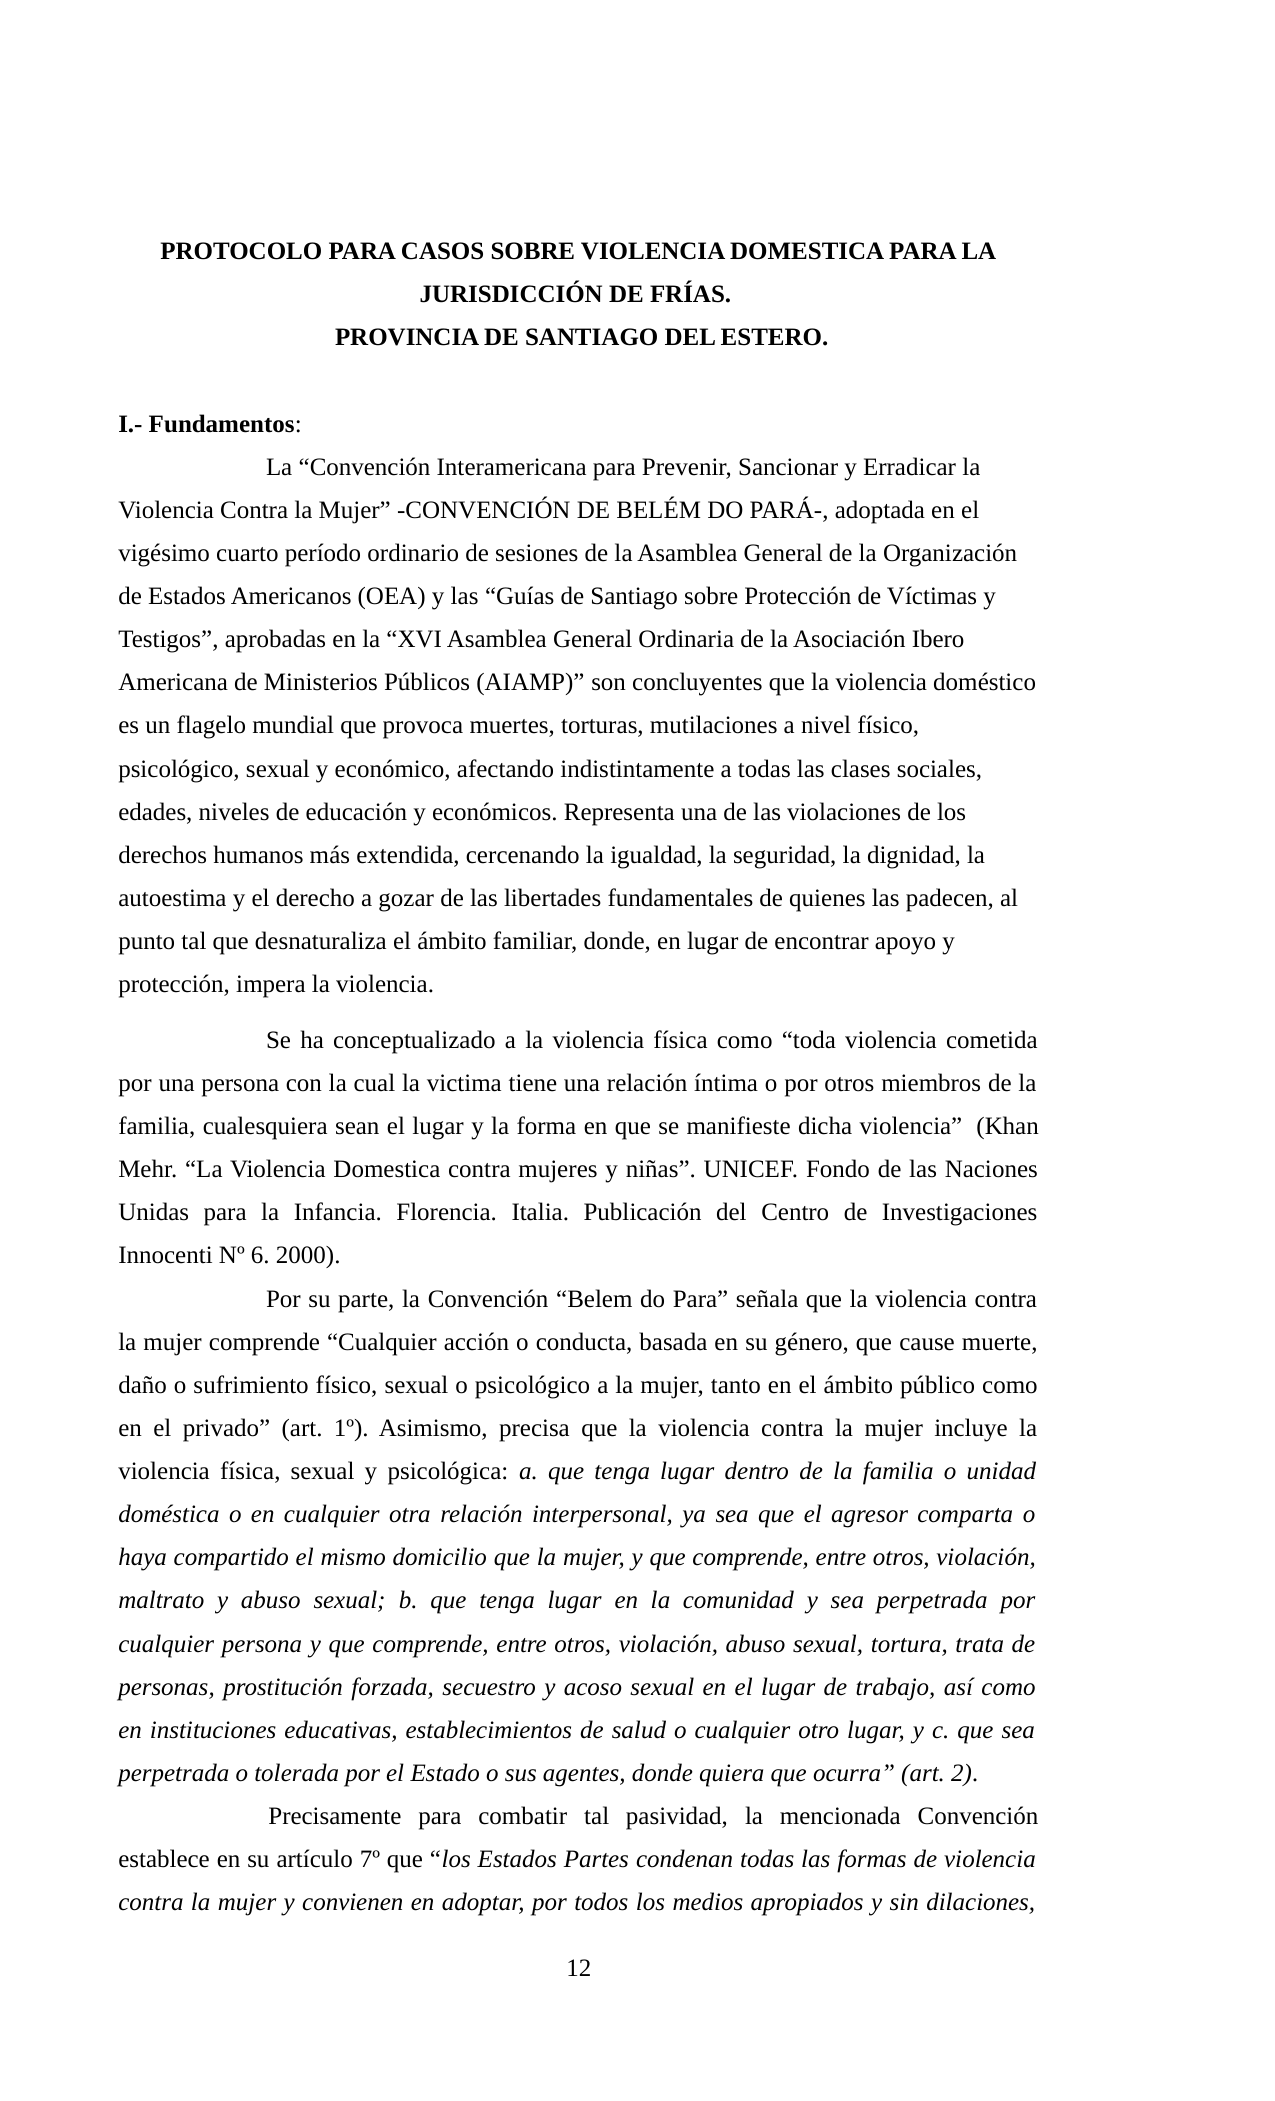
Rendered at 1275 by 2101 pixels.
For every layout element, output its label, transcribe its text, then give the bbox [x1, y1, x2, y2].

text PROVINCIA DE SANTIAGO DEL ESTERO. [118, 322, 1039, 351]
text Precisamente para combatir tal pasividad, la mencionada Convención establece en su artículo 7º que “los Estados Partes condenan todas las formas de violencia contra la mujer y convienen en adoptar, por todos los medios apropiados y sin dilaciones, [118, 1801, 1039, 1916]
text Por su parte, la Convención “Belem do Para” señala que la violencia contra la mujer comprende “Cualquier acción o conducta, basada en su género, que cause muerte, daño o sufrimiento físico, sexual o psicológico a la mujer, tanto en el ámbito público como en el privado” (art. 1º). Asimismo, precisa que la violencia contra la mujer incluye la violencia física, sexual y psicológica: a. que tenga lugar dentro de la familia o unidad doméstica o en cualquier otra relación interpersonal, ya sea que el agresor comparta o haya compartido el mismo domicilio que la mujer, y que comprende, entre otros, violación, maltrato y abuso sexual; b. que tenga lugar en la comunidad y sea perpetrada por cualquier persona y que comprende, entre otros, violación, abuso sexual, tortura, trata de personas, prostitución forzada, secuestro y acoso sexual en el lugar de trabajo, así como en instituciones educativas, establecimientos de salud o cualquier otro lugar, y c. que sea perpetrada o tolerada por el Estado o sus agentes, donde quiera que ocurra” (art. 2). [118, 1284, 1039, 1787]
text Se ha conceptualizado a la violencia física como “toda violencia cometida por una persona con la cual la victima tiene una relación íntima o por otros miembros de la familia, cualesquiera sean el lugar y la forma en que se manifieste dicha violencia” (Khan Mehr. “La Violencia Domestica contra mujeres y niñas”. UNICEF. Fondo de las Naciones Unidas para la Infancia. Florencia. Italia. Publicación del Centro de Investigaciones Innocenti Nº 6. 2000). [118, 1025, 1039, 1269]
text PROTOCOLO PARA CASOS SOBRE VIOLENCIA DOMESTICA PARA LA JURISDICCIÓN DE FRÍAS. [118, 236, 1039, 308]
text I.- Fundamentos: [118, 409, 1039, 437]
text La “Convención Interamericana para Prevenir, Sancionar y Erradicar la Violencia Contra la Mujer” -CONVENCIÓN DE BELÉM DO PARÁ-, adoptada en el vigésimo cuarto período ordinario de sesiones de la Asamblea General de la Organización de Estados Americanos (OEA) y las “Guías de Santiago sobre Protección de Víctimas y Testigos”, aprobadas en la “XVI Asamblea General Ordinaria de la Asociación Ibero Americana de Ministerios Públicos (AIAMP)” son concluyentes que la violencia doméstico es un flagelo mundial que provoca muertes, torturas, mutilaciones a nivel físico, psicológico, sexual y económico, afectando indistintamente a todas las clases sociales, edades, niveles de educación y económicos. Representa una de las violaciones de los derechos humanos más extendida, cercenando la igualdad, la seguridad, la dignidad, la autoestima y el derecho a gozar de las libertades fundamentales de quienes las padecen, al punto tal que desnaturaliza el ámbito familiar, donde, en lugar de encontrar apoyo y protección, impera la violencia. [118, 452, 1039, 998]
